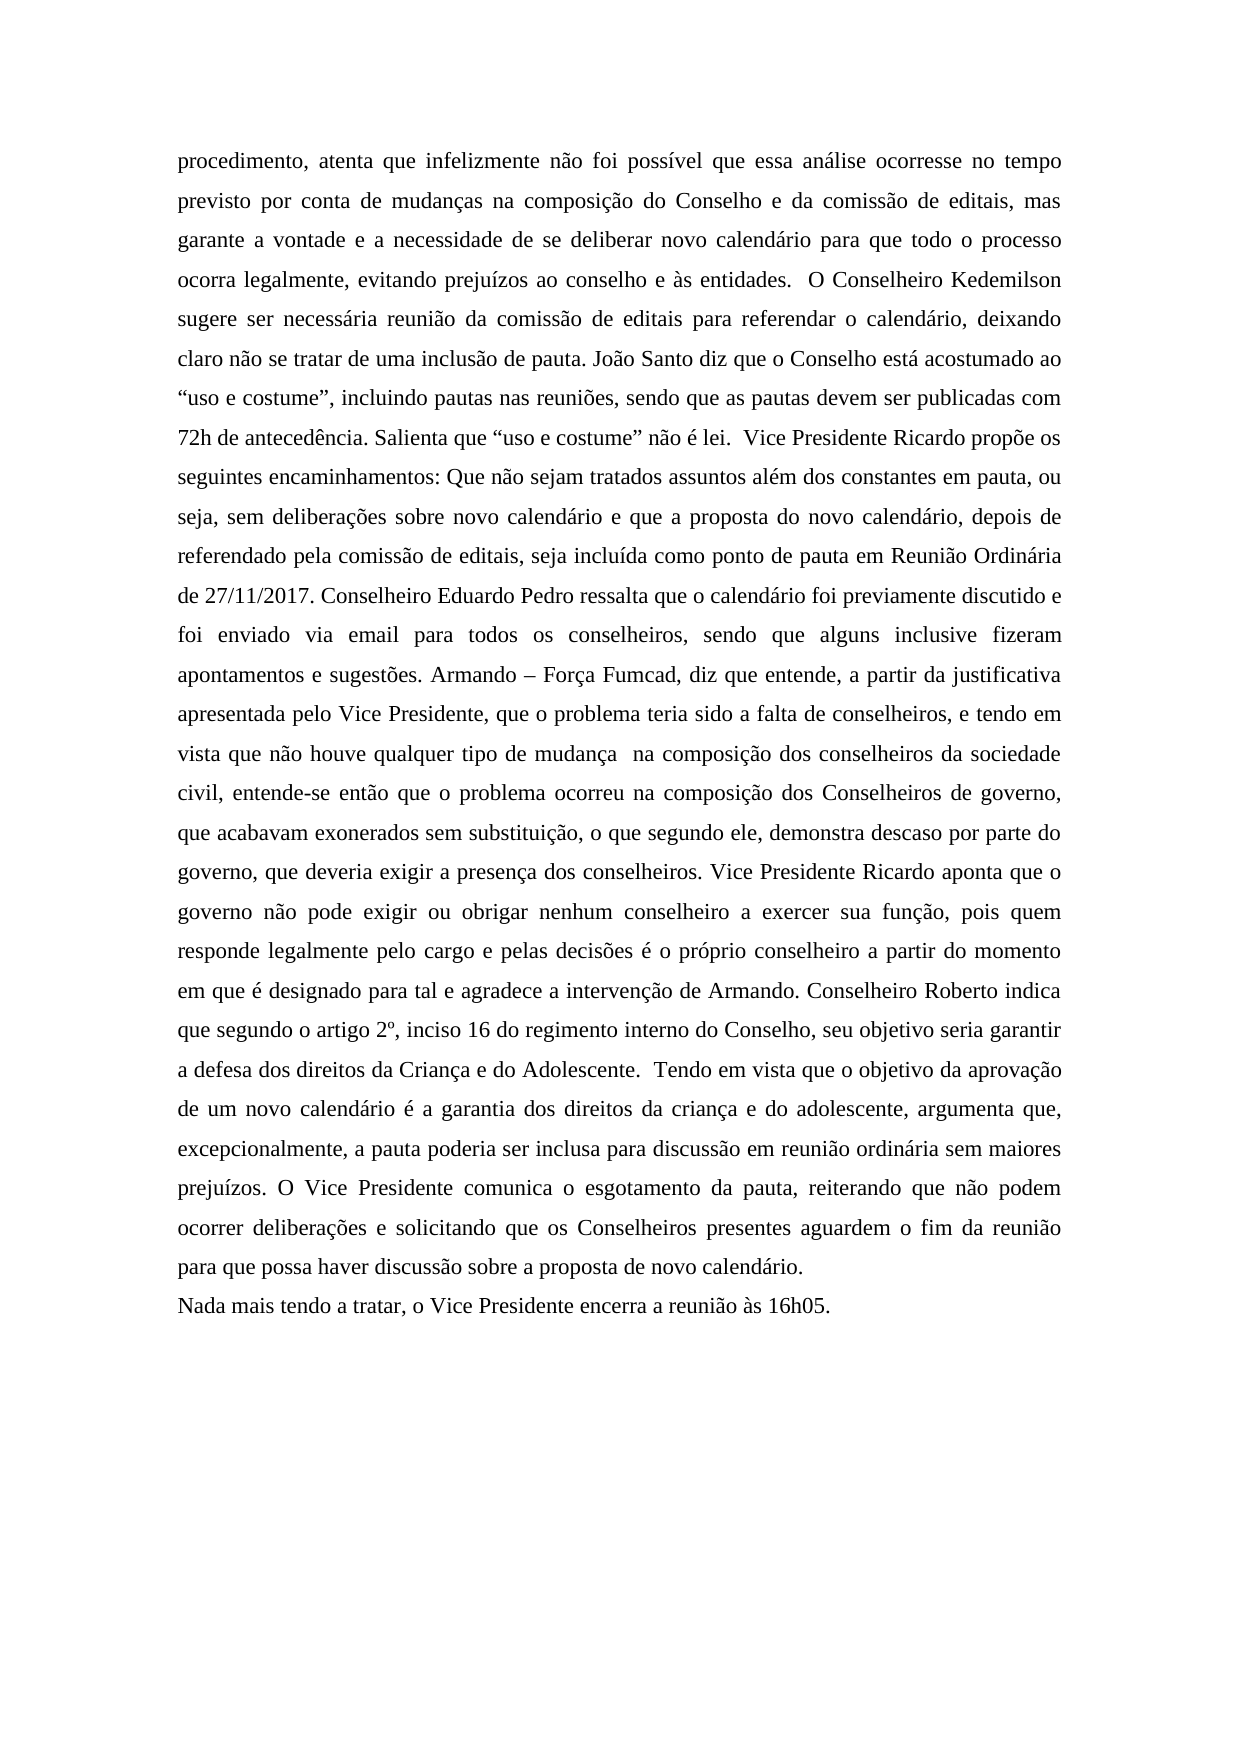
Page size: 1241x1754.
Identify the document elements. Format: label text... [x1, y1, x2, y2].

text procedimento, atenta que infelizmente não foi possível que essa análise ocorresse no tempo previsto por conta de mudanças na composição do Conselho e da comissão de editais, mas garante a vontade e a necessidade de se deliberar novo calendário para que todo o processo ocorra legalmente, evitando prejuízos ao conselho e às entidades. O Conselheiro Kedemilson sugere ser necessária reunião da comissão de editais para referendar o calendário, deixando claro não se tratar de uma inclusão de pauta. João Santo diz que o Conselho está acostumado ao “uso e costume”, incluindo pautas nas reuniões, sendo que as pautas devem ser publicadas com 72h de antecedência. Salienta que “uso e costume” não é lei. Vice Presidente Ricardo propõe os seguintes encaminhamentos: Que não sejam tratados assuntos além dos constantes em pauta, ou seja, sem deliberações sobre novo calendário e que a proposta do novo calendário, depois de referendado pela comissão de editais, seja incluída como ponto de pauta em Reunião Ordinária de 27/11/2017. Conselheiro Eduardo Pedro ressalta que o calendário foi previamente discutido e foi enviado via email para todos os conselheiros, sendo que alguns inclusive fizeram apontamentos e sugestões. Armando – Força Fumcad, diz que entende, a partir da justificativa apresentada pelo Vice Presidente, que o problema teria sido a falta de conselheiros, e tendo em vista que não houve qualquer tipo de mudança na composição dos conselheiros da sociedade civil, entende-se então que o problema ocorreu na composição dos Conselheiros de governo, que acabavam exonerados sem substituição, o que segundo ele, demonstra descaso por parte do governo, que deveria exigir a presença dos conselheiros. Vice Presidente Ricardo aponta que o governo não pode exigir ou obrigar nenhum conselheiro a exercer sua função, pois quem responde legalmente pelo cargo e pelas decisões é o próprio conselheiro a partir do momento em que é designado para tal e agradece a intervenção de Armando. Conselheiro Roberto indica que segundo o artigo 2º, inciso 16 do regimento interno do Conselho, seu objetivo seria garantir a defesa dos direitos da Criança e do Adolescente. Tendo em vista que o objetivo da aprovação de um novo calendário é a garantia dos direitos da criança e do adolescente, argumenta que, excepcionalmente, a pauta poderia ser inclusa para discussão em reunião ordinária sem maiores prejuízos. O Vice Presidente comunica o esgotamento da pauta, reiterando que não podem ocorrer deliberações e solicitando que os Conselheiros presentes aguardem o fim da reunião para que possa haver discussão sobre a proposta de novo calendário. [177, 148, 1063, 1279]
text Nada mais tendo a tratar, o Vice Presidente encerra a reunião às 16h05. [177, 1292, 1063, 1319]
